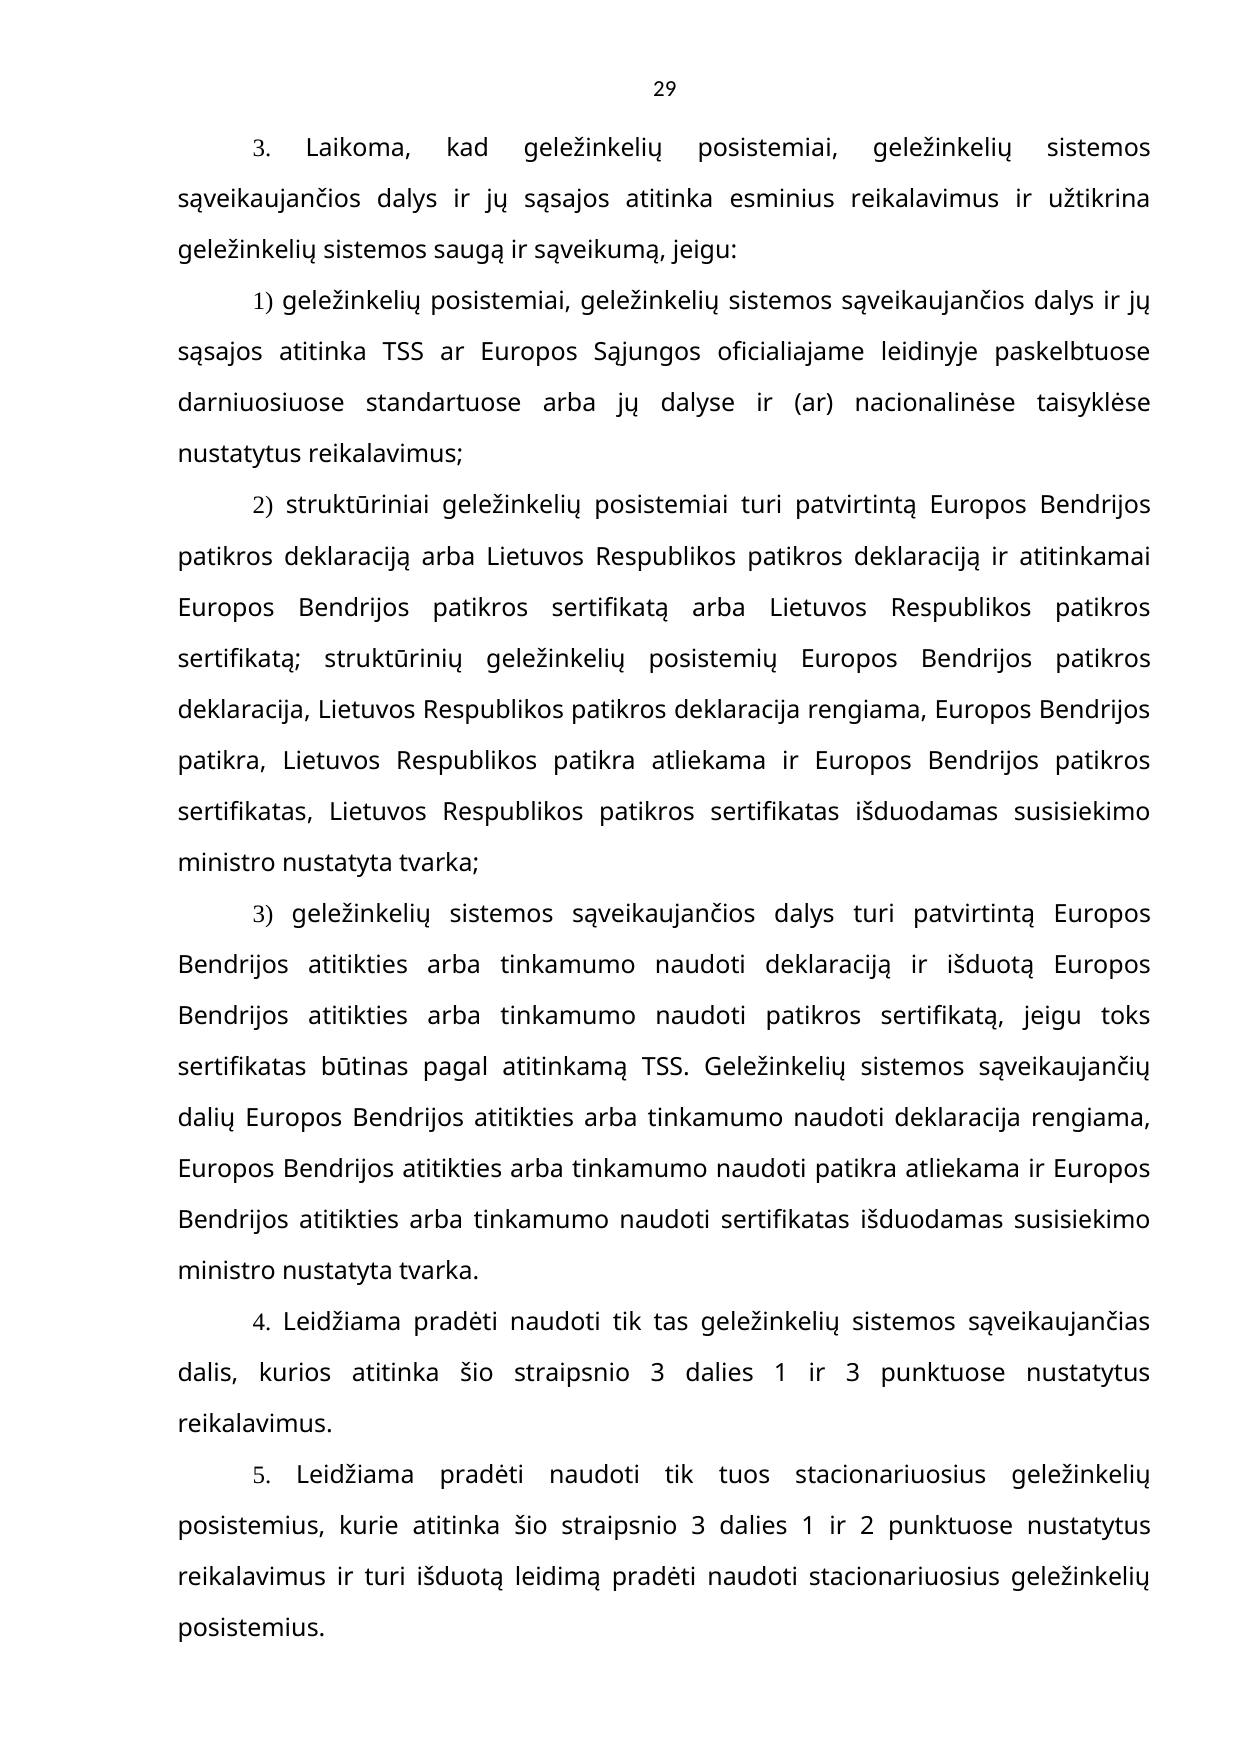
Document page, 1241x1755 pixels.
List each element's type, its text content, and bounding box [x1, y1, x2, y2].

text 3) geležinkelių sistemos sąveikaujančios dalys turi patvirtintą Europos Bendrijos atitikties arba tinkamumo naudoti deklaraciją ir išduotą Europos Bendrijos atitikties arba tinkamumo naudoti patikros sertifikatą, jeigu toks sertifikatas būtinas pagal atitinkamą TSS. Geležinkelių sistemos sąveikaujančių dalių Europos Bendrijos atitikties arba tinkamumo naudoti deklaracija rengiama, Europos Bendrijos atitikties arba tinkamumo naudoti patikra atliekama ir Europos Bendrijos atitikties arba tinkamumo naudoti sertifikatas išduodamas susisiekimo ministro nustatyta tvarka. [177, 896, 1152, 1287]
text 1) geležinkelių posistemiai, geležinkelių sistemos sąveikaujančios dalys ir jų sąsajos atitinka TSS ar Europos Sąjungos oficialiajame leidinyje paskelbtuose darniuosiuose standartuose arba jų dalyse ir (ar) nacionalinėse taisyklėse nustatytus reikalavimus; [177, 283, 1152, 470]
text 5. Leidžiama pradėti naudoti tik tuos stacionariuosius geležinkelių posistemius, kurie atitinka šio straipsnio 3 dalies 1 ir 2 punktuose nustatytus reikalavimus ir turi išduotą leidimą pradėti naudoti stacionariuosius geležinkelių posistemius. [177, 1457, 1152, 1644]
text 2) struktūriniai geležinkelių posistemiai turi patvirtintą Europos Bendrijos patikros deklaraciją arba Lietuvos Respublikos patikros deklaraciją ir atitinkamai Europos Bendrijos patikros sertifikatą arba Lietuvos Respublikos patikros sertifikatą; struktūrinių geležinkelių posistemių Europos Bendrijos patikros deklaracija, Lietuvos Respublikos patikros deklaracija rengiama, Europos Bendrijos patikra, Lietuvos Respublikos patikra atliekama ir Europos Bendrijos patikros sertifikatas, Lietuvos Respublikos patikros sertifikatas išduodamas susisiekimo ministro nustatyta tvarka; [177, 487, 1152, 878]
text 4. Leidžiama pradėti naudoti tik tas geležinkelių sistemos sąveikaujančias dalis, kurios atitinka šio straipsnio 3 dalies 1 ir 3 punktuose nustatytus reikalavimus. [177, 1304, 1152, 1440]
text 3. Laikoma, kad geležinkelių posistemiai, geležinkelių sistemos sąveikaujančios dalys ir jų sąsajos atitinka esminius reikalavimus ir užtikrina geležinkelių sistemos saugą ir sąveikumą, jeigu: [177, 130, 1152, 266]
